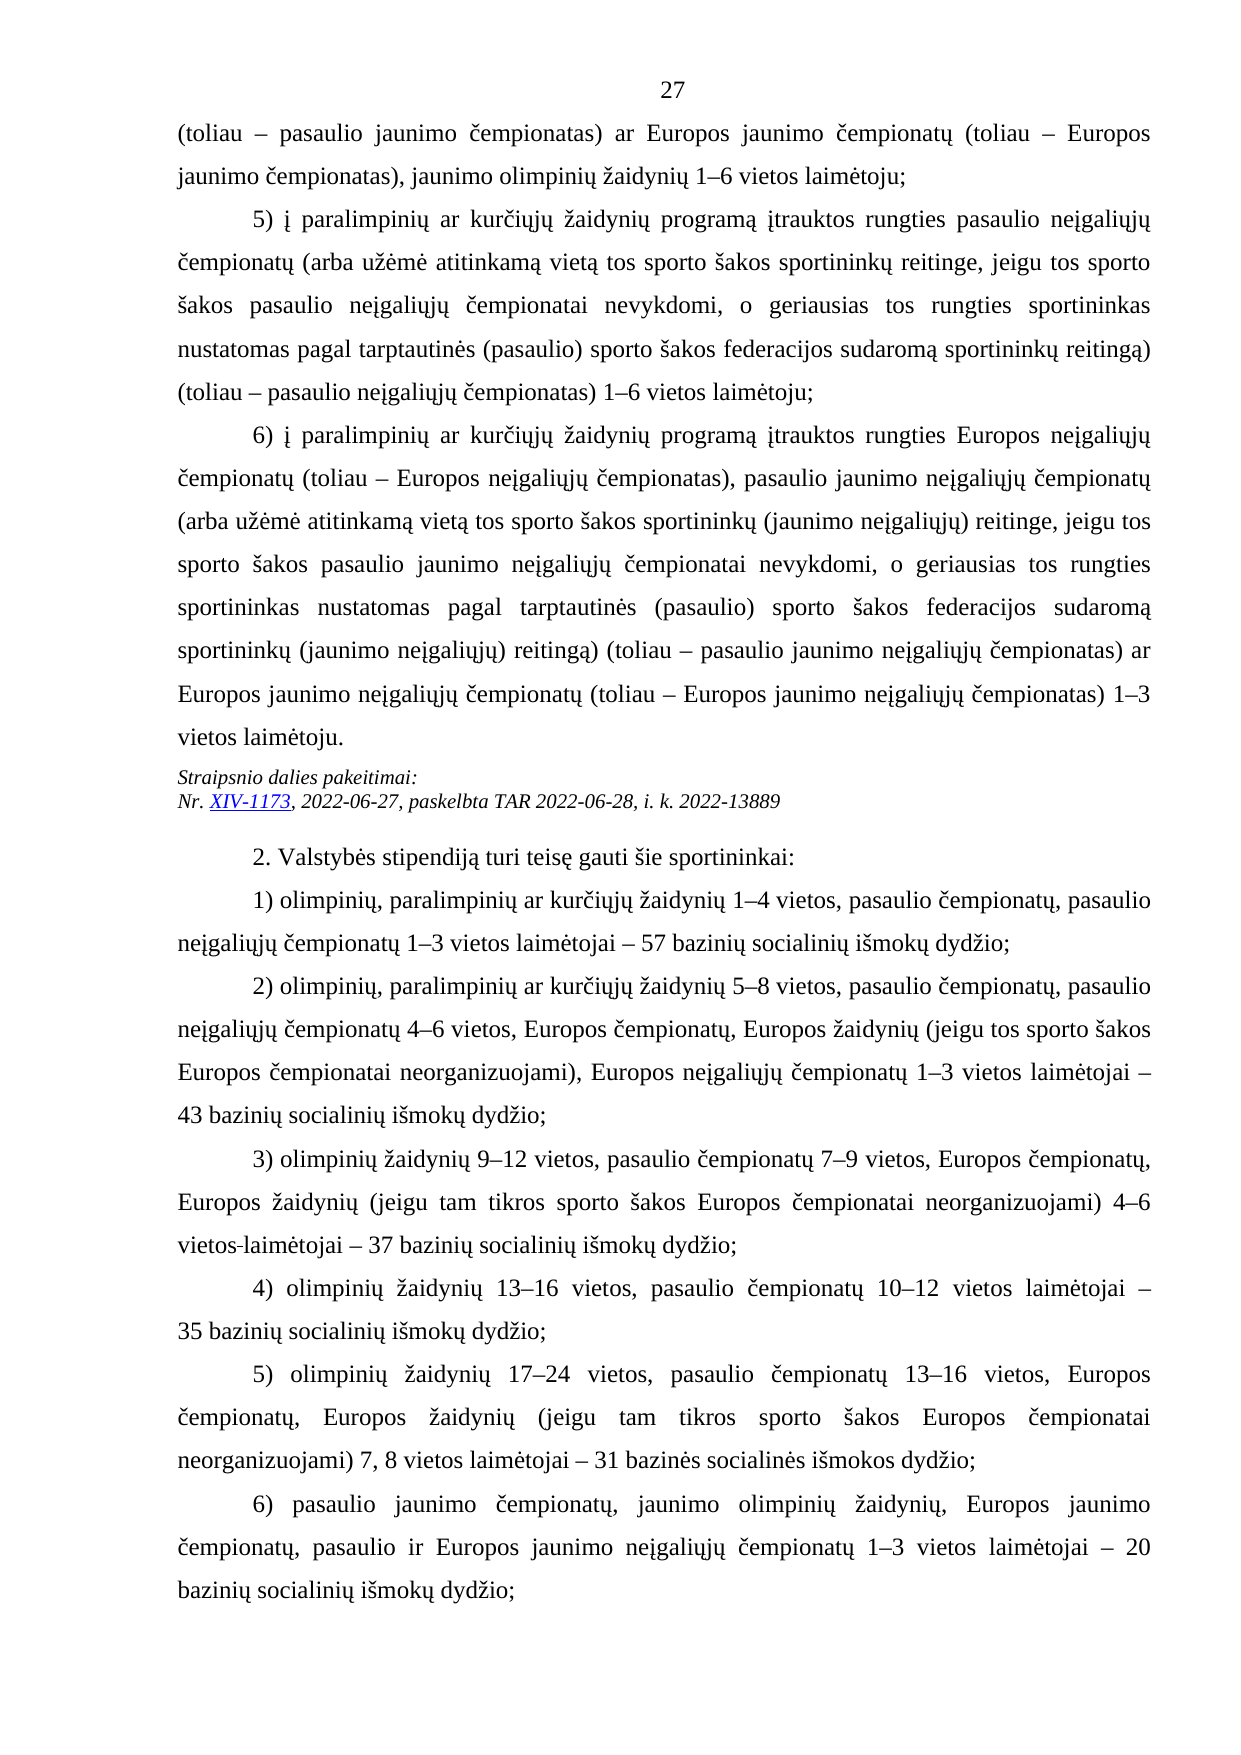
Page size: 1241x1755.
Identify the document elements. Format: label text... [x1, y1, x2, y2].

text 2. Valstybės stipendiją turi teisę gauti šie sportininkai: [177, 842, 1152, 871]
text 2) olimpinių, paralimpinių ar kurčiųjų žaidynių 5–8 vietos, pasaulio čempionatų, pasaulio neįgaliųjų čempionatų 4–6 vietos, Europos čempionatų, Europos žaidynių (jeigu tos sporto šakos Europos čempionatai neorganizuojami), Europos neįgaliųjų čempionatų 1–3 vietos laimėtojai – 43 bazinių socialinių išmokų dydžio; [177, 971, 1152, 1129]
text Nr. XIV-1173, 2022-06-27, paskelbta TAR 2022-06-28, i. k. 2022-13889 [177, 789, 1152, 813]
text (toliau – pasaulio jaunimo čempionatas) ar Europos jaunimo čempionatų (toliau – Europos jaunimo čempionatas), jaunimo olimpinių žaidynių 1–6 vietos laimėtoju; [177, 118, 1152, 190]
text 4) olimpinių žaidynių 13–16 vietos, pasaulio čempionatų 10–12 vietos laimėtojai – 35 bazinių socialinių išmokų dydžio; [177, 1273, 1152, 1345]
text 5) į paralimpinių ar kurčiųjų žaidynių programą įtrauktos rungties pasaulio neįgaliųjų čempionatų (arba užėmė atitinkamą vietą tos sporto šakos sportininkų reitinge, jeigu tos sporto šakos pasaulio neįgaliųjų čempionatai nevykdomi, o geriausias tos rungties sportininkas nustatomas pagal tarptautinės (pasaulio) sporto šakos federacijos sudaromą sportininkų reitingą) (toliau – pasaulio neįgaliųjų čempionatas) 1–6 vietos laimėtoju; [177, 204, 1152, 406]
text Straipsnio dalies pakeitimai: [177, 765, 1152, 789]
text 6) į paralimpinių ar kurčiųjų žaidynių programą įtrauktos rungties Europos neįgaliųjų čempionatų (toliau – Europos neįgaliųjų čempionatas), pasaulio jaunimo neįgaliųjų čempionatų (arba užėmė atitinkamą vietą tos sporto šakos sportininkų (jaunimo neįgaliųjų) reitinge, jeigu tos sporto šakos pasaulio jaunimo neįgaliųjų čempionatai nevykdomi, o geriausias tos rungties sportininkas nustatomas pagal tarptautinės (pasaulio) sporto šakos federacijos sudaromą sportininkų (jaunimo neįgaliųjų) reitingą) (toliau – pasaulio jaunimo neįgaliųjų čempionatas) ar Europos jaunimo neįgaliųjų čempionatų (toliau – Europos jaunimo neįgaliųjų čempionatas) 1–3 vietos laimėtoju. [177, 420, 1152, 751]
text 1) olimpinių, paralimpinių ar kurčiųjų žaidynių 1–4 vietos, pasaulio čempionatų, pasaulio neįgaliųjų čempionatų 1–3 vietos laimėtojai – 57 bazinių socialinių išmokų dydžio; [177, 885, 1152, 957]
text 5) olimpinių žaidynių 17–24 vietos, pasaulio čempionatų 13–16 vietos, Europos čempionatų, Europos žaidynių (jeigu tam tikros sporto šakos Europos čempionatai neorganizuojami) 7, 8 vietos laimėtojai – 31 bazinės socialinės išmokos dydžio; [177, 1359, 1152, 1474]
text 6) pasaulio jaunimo čempionatų, jaunimo olimpinių žaidynių, Europos jaunimo čempionatų, pasaulio ir Europos jaunimo neįgaliųjų čempionatų 1–3 vietos laimėtojai – 20 bazinių socialinių išmokų dydžio; [177, 1489, 1152, 1604]
text 3) olimpinių žaidynių 9–12 vietos, pasaulio čempionatų 7–9 vietos, Europos čempionatų, Europos žaidynių (jeigu tam tikros sporto šakos Europos čempionatai neorganizuojami) 4–6 vietos laimėtojai – 37 bazinių socialinių išmokų dydžio; [177, 1144, 1152, 1259]
